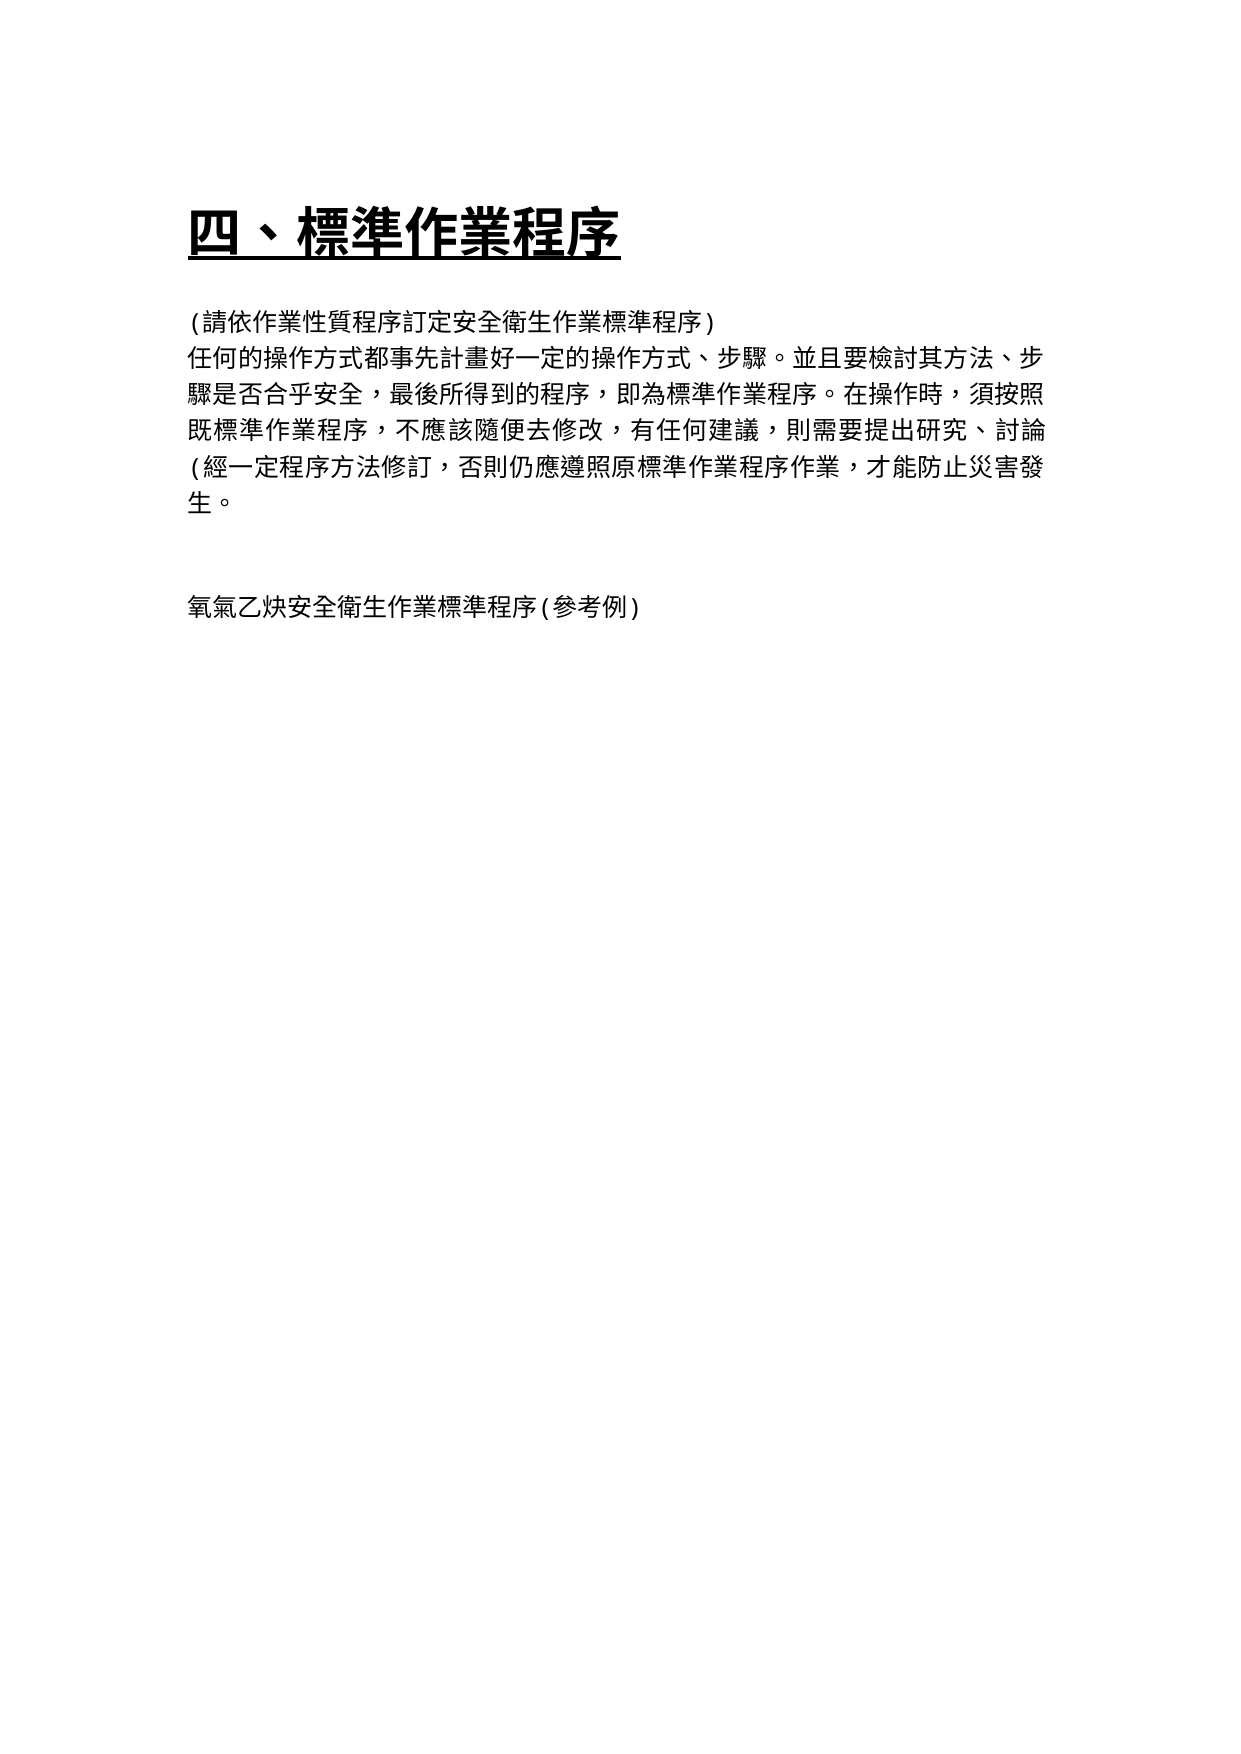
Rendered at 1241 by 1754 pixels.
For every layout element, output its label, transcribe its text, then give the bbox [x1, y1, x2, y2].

text 氧氣乙炔安全衛生作業標準程序(參考例) [187, 588, 1047, 624]
text (請依作業性質程序訂定安全衛生作業標準程序) [187, 302, 1053, 338]
text 四、標準作業程序 [187, 189, 1053, 268]
text 任何的操作方式都事先計畫好一定的操作方式、步驟。並且要檢討其方法、步驟是否合乎安全，最後所得到的程序，即為標準作業程序。在操作時，須按照既標準作業程序，不應該隨便去修改，有任何建議，則需要提出研究、討論(經一定程序方法修訂，否則仍應遵照原標準作業程序作業，才能防止災害發生。 [187, 338, 1047, 519]
